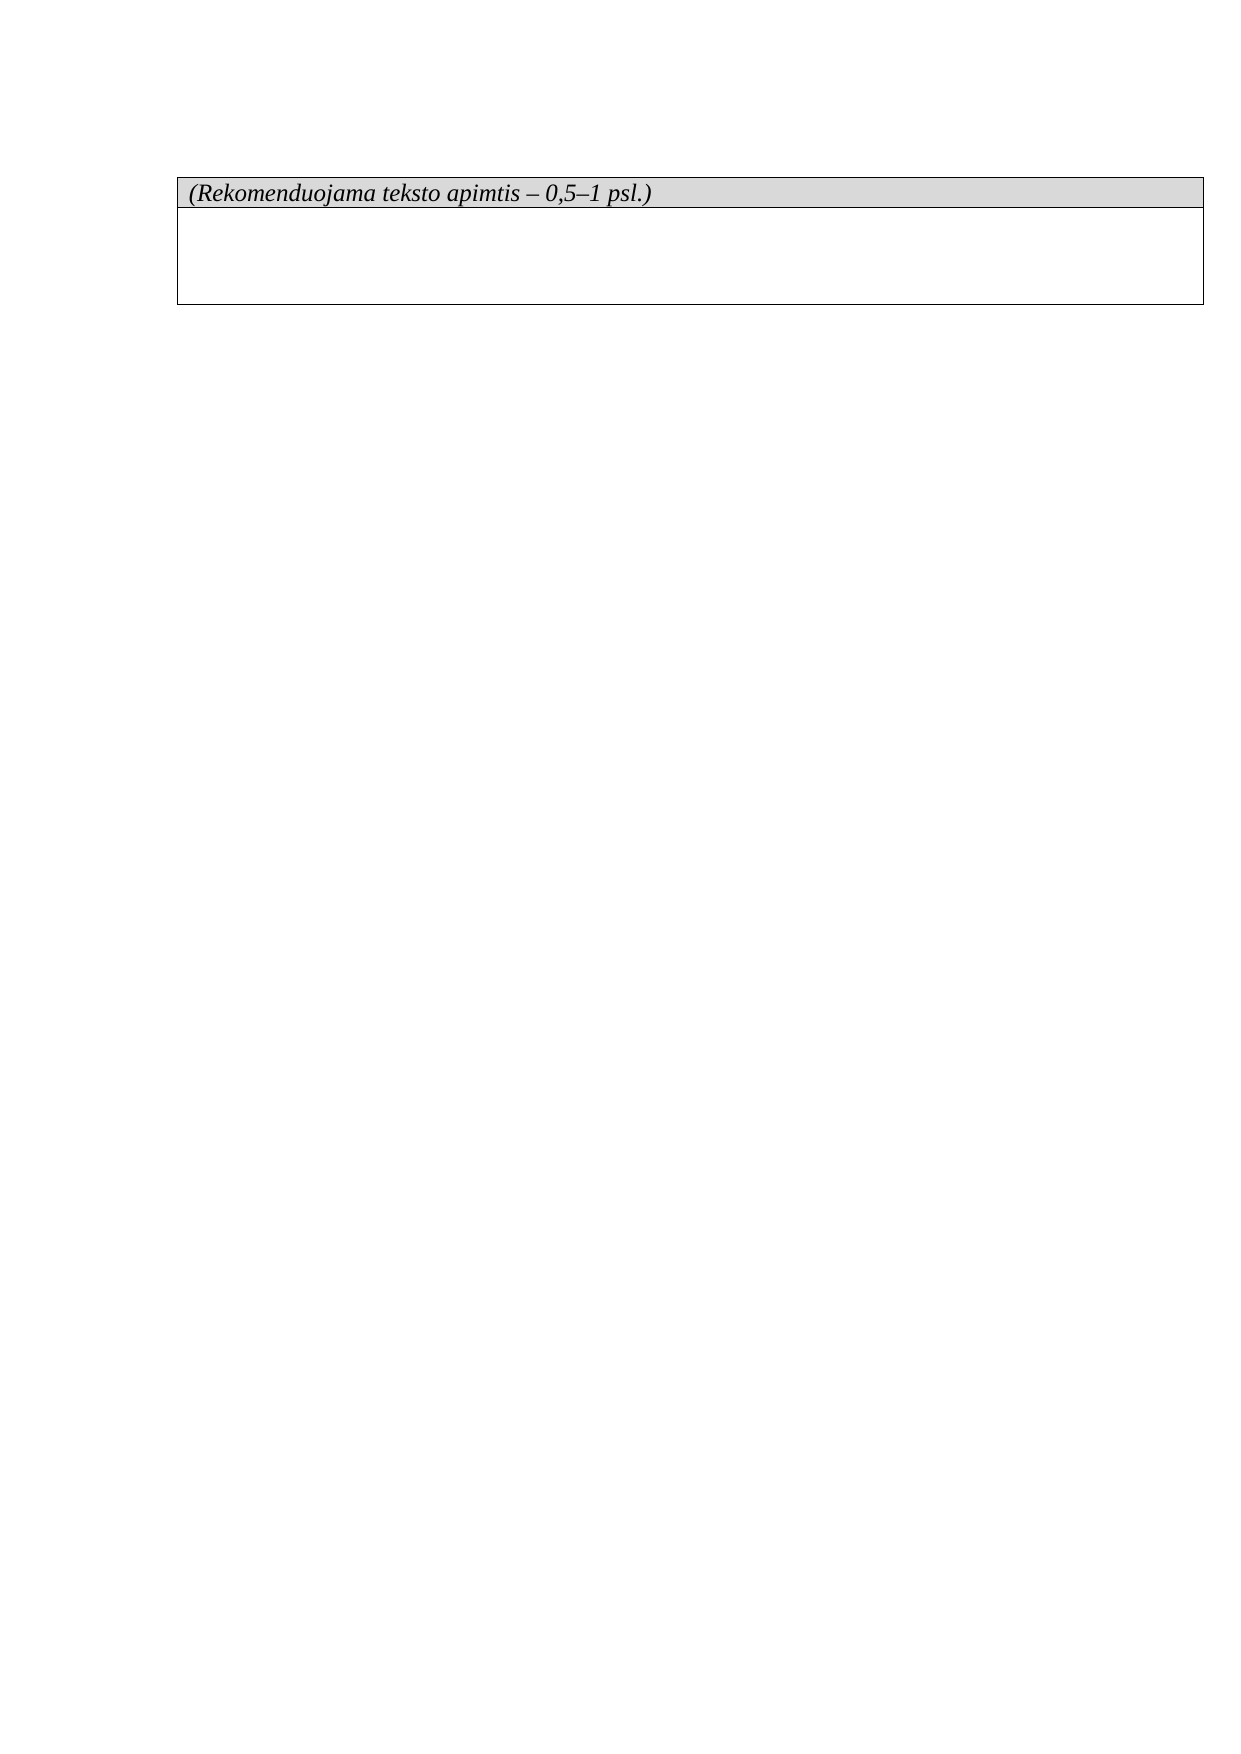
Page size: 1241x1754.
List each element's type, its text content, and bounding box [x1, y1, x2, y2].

table_cell [178, 208, 1203, 304]
table_header (Rekomenduojama teksto apimtis – 0,5–1 psl.) [178, 178, 1203, 207]
